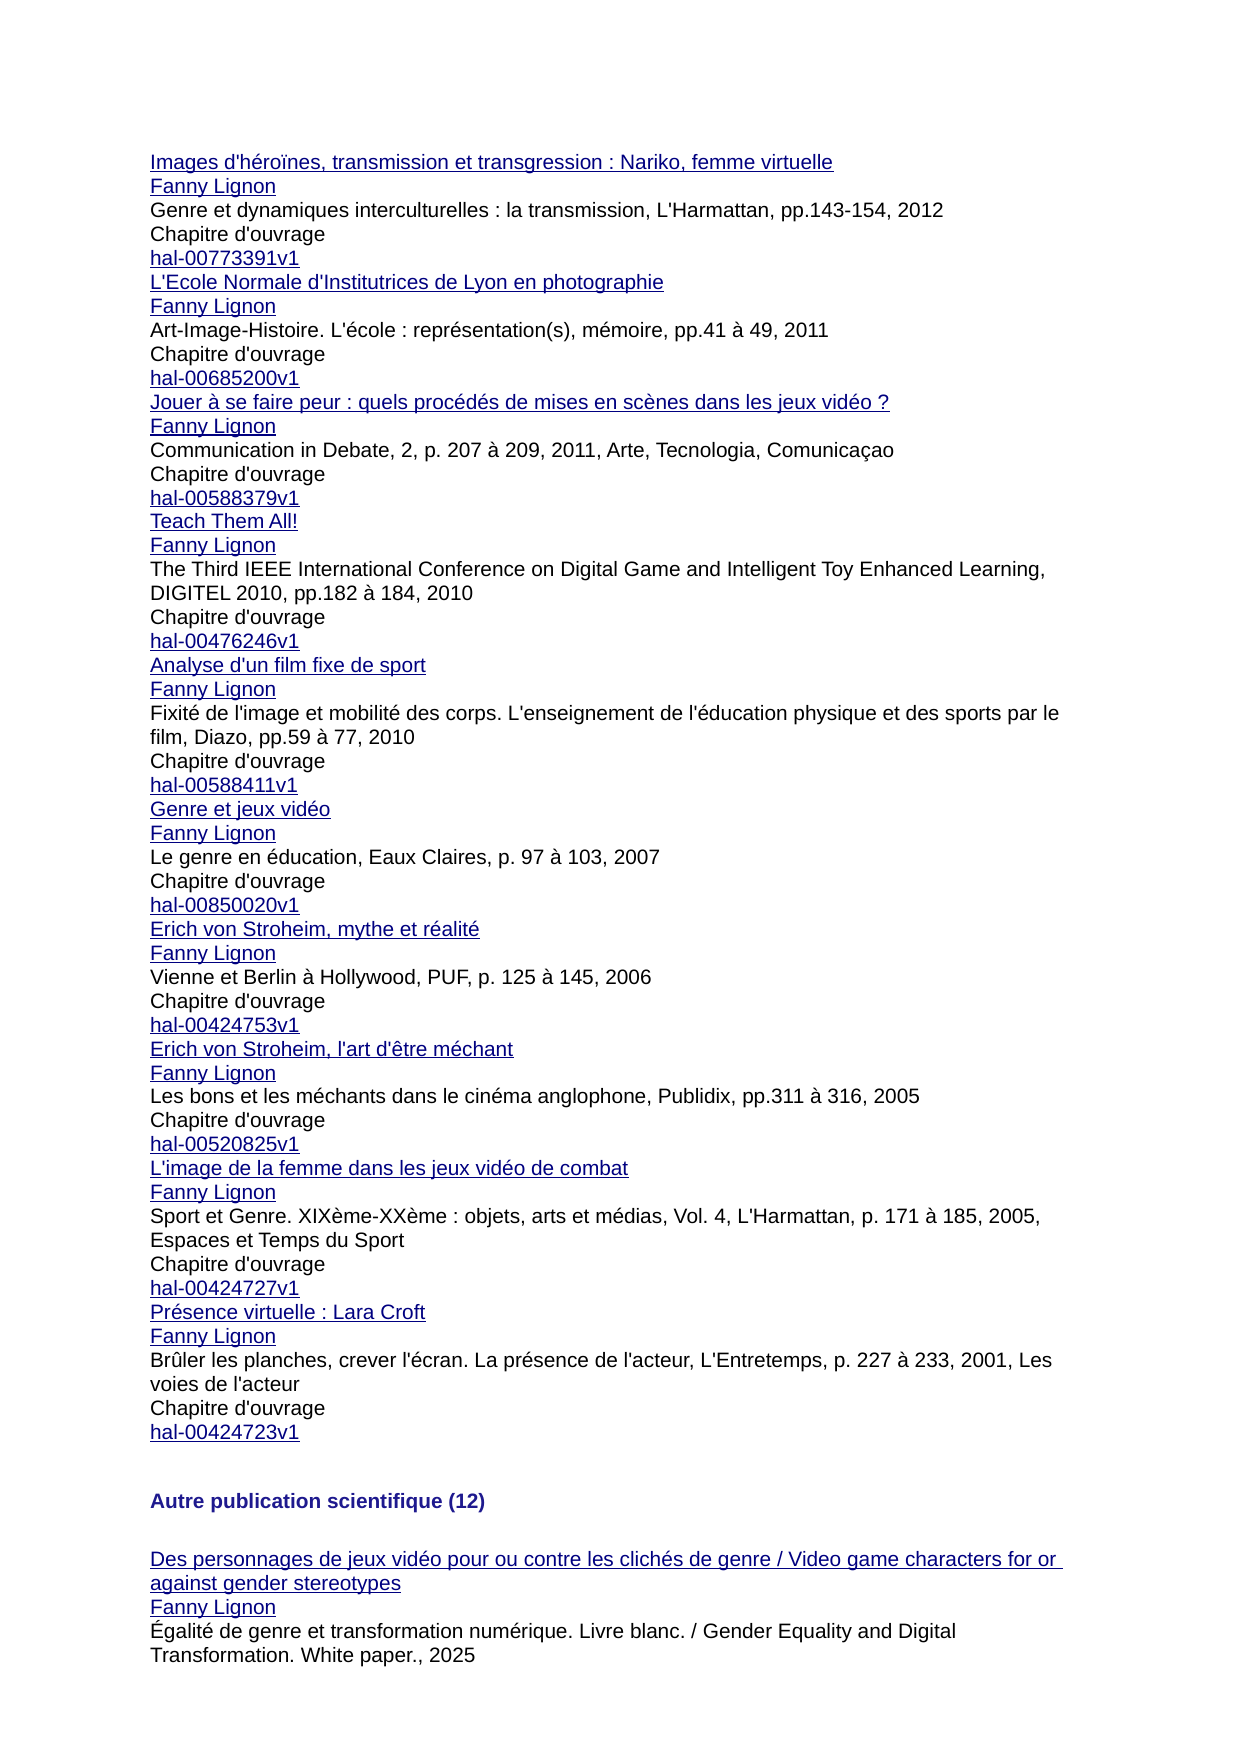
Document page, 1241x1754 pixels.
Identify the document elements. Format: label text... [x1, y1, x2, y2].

table_cell Jouer à se faire peur : quels procédés de mises en scènes dans les jeux vidéo ? Fanny Lignon Communication in Debate, 2, p. 207 à 209, 2011, Arte, Tecnologia, Comunicaçao Chapitre d'ouvrage hal-00588379v1 [150, 390, 1090, 509]
table_cell Erich von Stroheim, mythe et réalité Fanny Lignon Vienne et Berlin à Hollywood, PUF, p. 125 à 145, 2006 Chapitre d'ouvrage hal-00424753v1 [150, 917, 1090, 1036]
table_cell Images d'héroïnes, transmission et transgression : Nariko, femme virtuelle Fanny Lignon Genre et dynamiques interculturelles : la transmission, L'Harmattan, pp.143-154, 2012 Chapitre d'ouvrage hal-00773391v1 [150, 150, 1090, 270]
subtitle Autre publication scientifique (12) [150, 1488, 1090, 1512]
table_cell L'Ecole Normale d'Institutrices de Lyon en photographie Fanny Lignon Art-Image-Histoire. L'école : représentation(s), mémoire, pp.41 à 49, 2011 Chapitre d'ouvrage hal-00685200v1 [150, 270, 1090, 389]
table_cell L'image de la femme dans les jeux vidéo de combat Fanny Lignon Sport et Genre. XIXème-XXème : objets, arts et médias, Vol. 4, L'Harmattan, p. 171 à 185, 2005, Espaces et Temps du Sport Chapitre d'ouvrage hal-00424727v1 [150, 1156, 1090, 1300]
table_cell Genre et jeux vidéo Fanny Lignon Le genre en éducation, Eaux Claires, p. 97 à 103, 2007 Chapitre d'ouvrage hal-00850020v1 [150, 797, 1090, 917]
table_header Des personnages de jeux vidéo pour ou contre les clichés de genre / Video game characters for or against gender stereotypes Fanny Lignon Égalité de genre et transformation numérique. Livre blanc. / Gender Equality and Digital Transformation. White paper., 2025 [150, 1547, 1090, 1667]
table_cell Teach Them All! Fanny Lignon The Third IEEE International Conference on Digital Game and Intelligent Toy Enhanced Learning, DIGITEL 2010, pp.182 à 184, 2010 Chapitre d'ouvrage hal-00476246v1 [150, 509, 1090, 653]
table_cell Présence virtuelle : Lara Croft Fanny Lignon Brûler les planches, crever l'écran. La présence de l'acteur, L'Entretemps, p. 227 à 233, 2001, Les voies de l'acteur Chapitre d'ouvrage hal-00424723v1 [150, 1300, 1090, 1444]
table_cell Erich von Stroheim, l'art d'être méchant Fanny Lignon Les bons et les méchants dans le cinéma anglophone, Publidix, pp.311 à 316, 2005 Chapitre d'ouvrage hal-00520825v1 [150, 1036, 1090, 1156]
table_cell Analyse d'un film fixe de sport Fanny Lignon Fixité de l'image et mobilité des corps. L'enseignement de l'éducation physique et des sports par le film, Diazo, pp.59 à 77, 2010 Chapitre d'ouvrage hal-00588411v1 [150, 653, 1090, 797]
